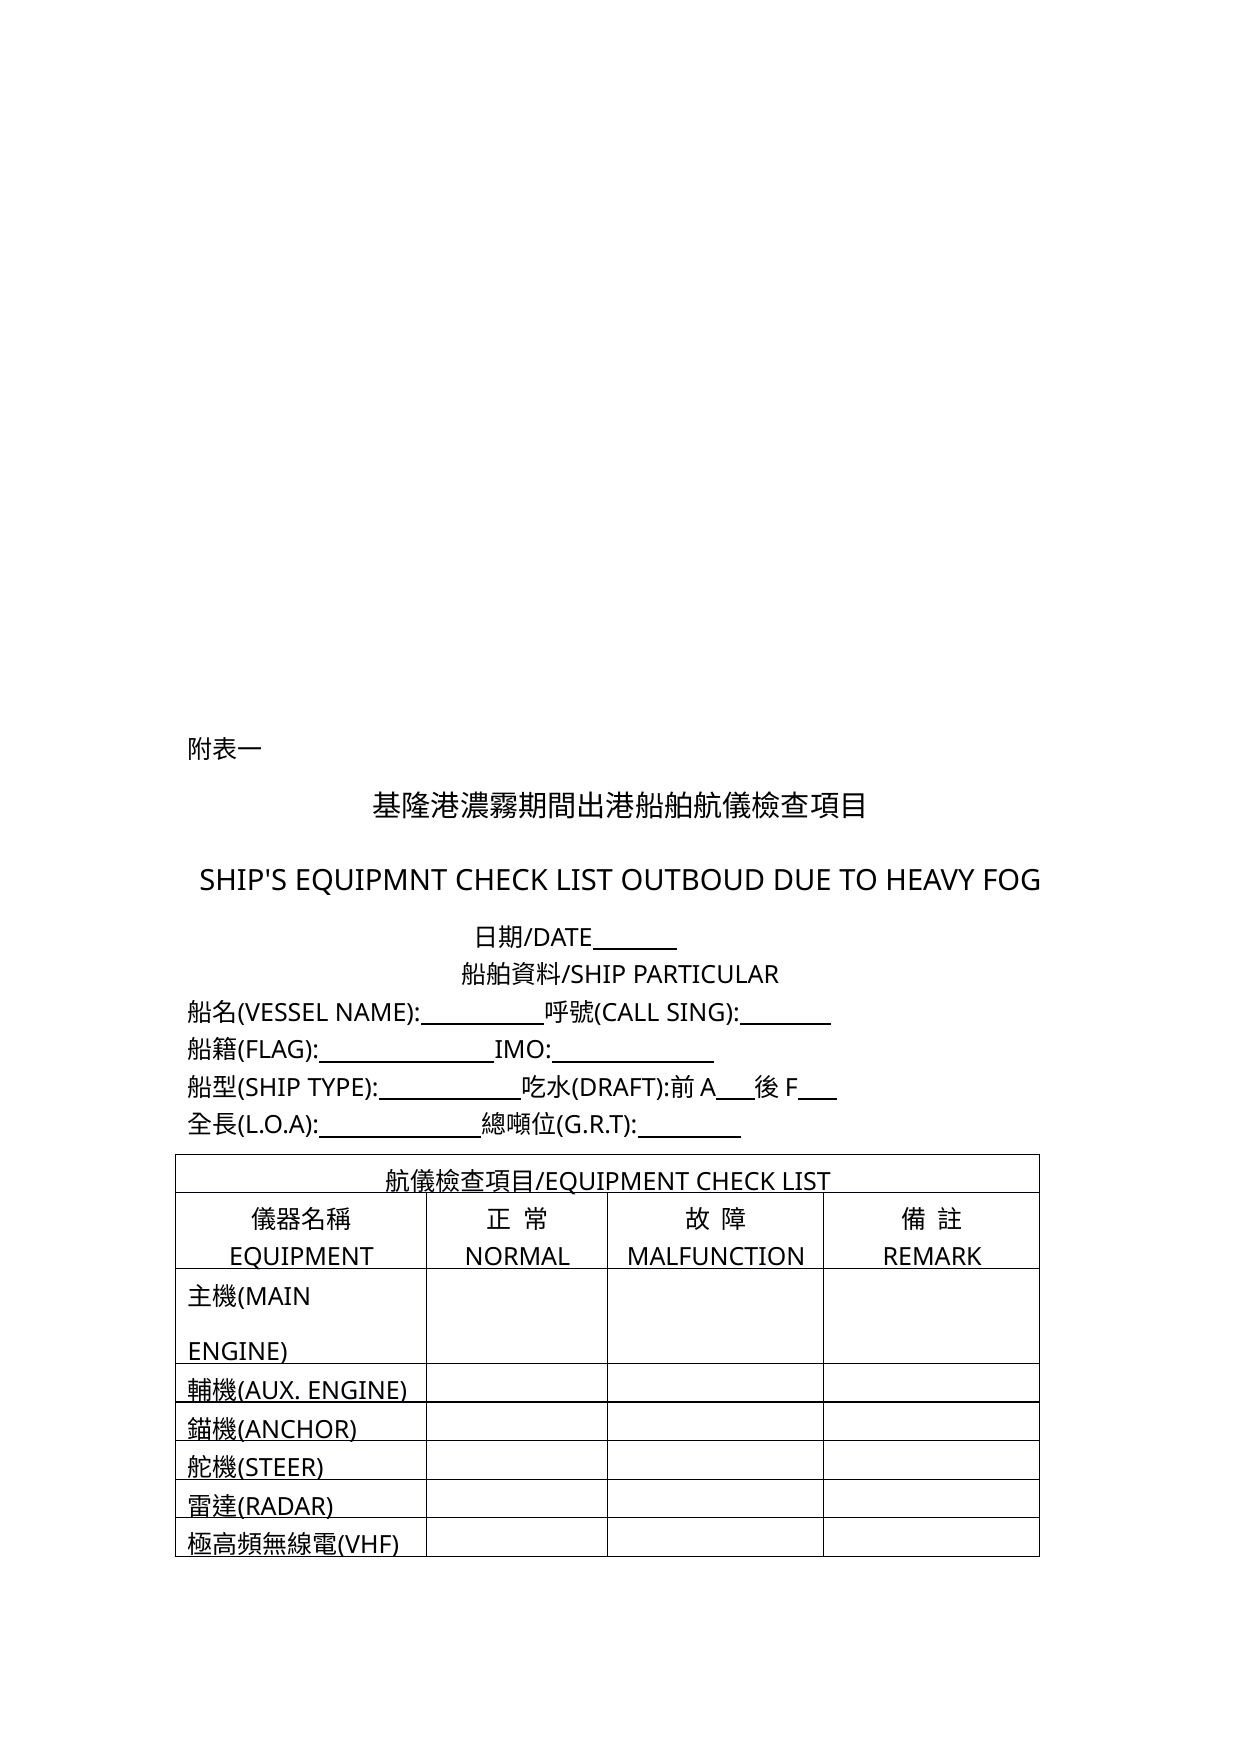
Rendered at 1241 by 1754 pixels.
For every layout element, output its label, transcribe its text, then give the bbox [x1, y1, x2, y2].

table_cell 正 常 NORMAL [427, 1193, 607, 1268]
text 全長(L.O.A): 總噸位(G.R.T): [187, 1098, 1053, 1135]
text 基隆港濃霧期間出港船舶航儀檢查項目 [187, 760, 1053, 835]
table_cell [824, 1441, 1039, 1478]
table_cell 儀器名稱 EQUIPMENT [176, 1193, 426, 1268]
table_cell [427, 1518, 607, 1556]
table_cell 故 障 MALFUNCTION [608, 1193, 823, 1268]
table_cell 輔機(AUX. ENGINE) [176, 1364, 426, 1401]
table_cell [824, 1480, 1039, 1517]
text 船籍(FLAG): IMO: [187, 1023, 1053, 1060]
table_cell [608, 1480, 823, 1517]
table_header 航儀檢查項目/EQUIPMENT CHECK LIST [176, 1155, 1039, 1192]
table_cell [608, 1403, 823, 1440]
table_cell 主機(MAIN ENGINE) [176, 1269, 426, 1363]
table_cell [824, 1518, 1039, 1556]
table_cell [824, 1364, 1039, 1401]
text 船舶資料/SHIP PARTICULAR [187, 948, 1053, 985]
table_cell 雷達(RADAR) [176, 1480, 426, 1517]
table_cell 極高頻無線電(VHF) [176, 1518, 426, 1556]
text 日期/DATE [187, 910, 1053, 948]
table_cell [608, 1518, 823, 1556]
table_cell [608, 1364, 823, 1401]
text SHIP'S EQUIPMNT CHECK LIST OUTBOUD DUE TO HEAVY FOG [187, 835, 1053, 910]
table_cell [824, 1269, 1039, 1363]
text 船名(VESSEL NAME): 呼號(CALL SING): [187, 985, 1053, 1023]
table_cell [608, 1441, 823, 1478]
table_cell [824, 1403, 1039, 1440]
table_cell [427, 1480, 607, 1517]
table_cell [427, 1403, 607, 1440]
text 船型(SHIP TYPE): 吃水(DRAFT):前A 後F [187, 1060, 1053, 1098]
table_cell [608, 1269, 823, 1363]
table_cell 舵機(STEER) [176, 1441, 426, 1478]
table_cell [427, 1269, 607, 1363]
table_cell 錨機(ANCHOR) [176, 1403, 426, 1440]
table_cell [427, 1364, 607, 1401]
table_cell [427, 1441, 607, 1478]
table_cell 備 註 REMARK [824, 1193, 1039, 1268]
text 附表一 [187, 723, 1053, 760]
